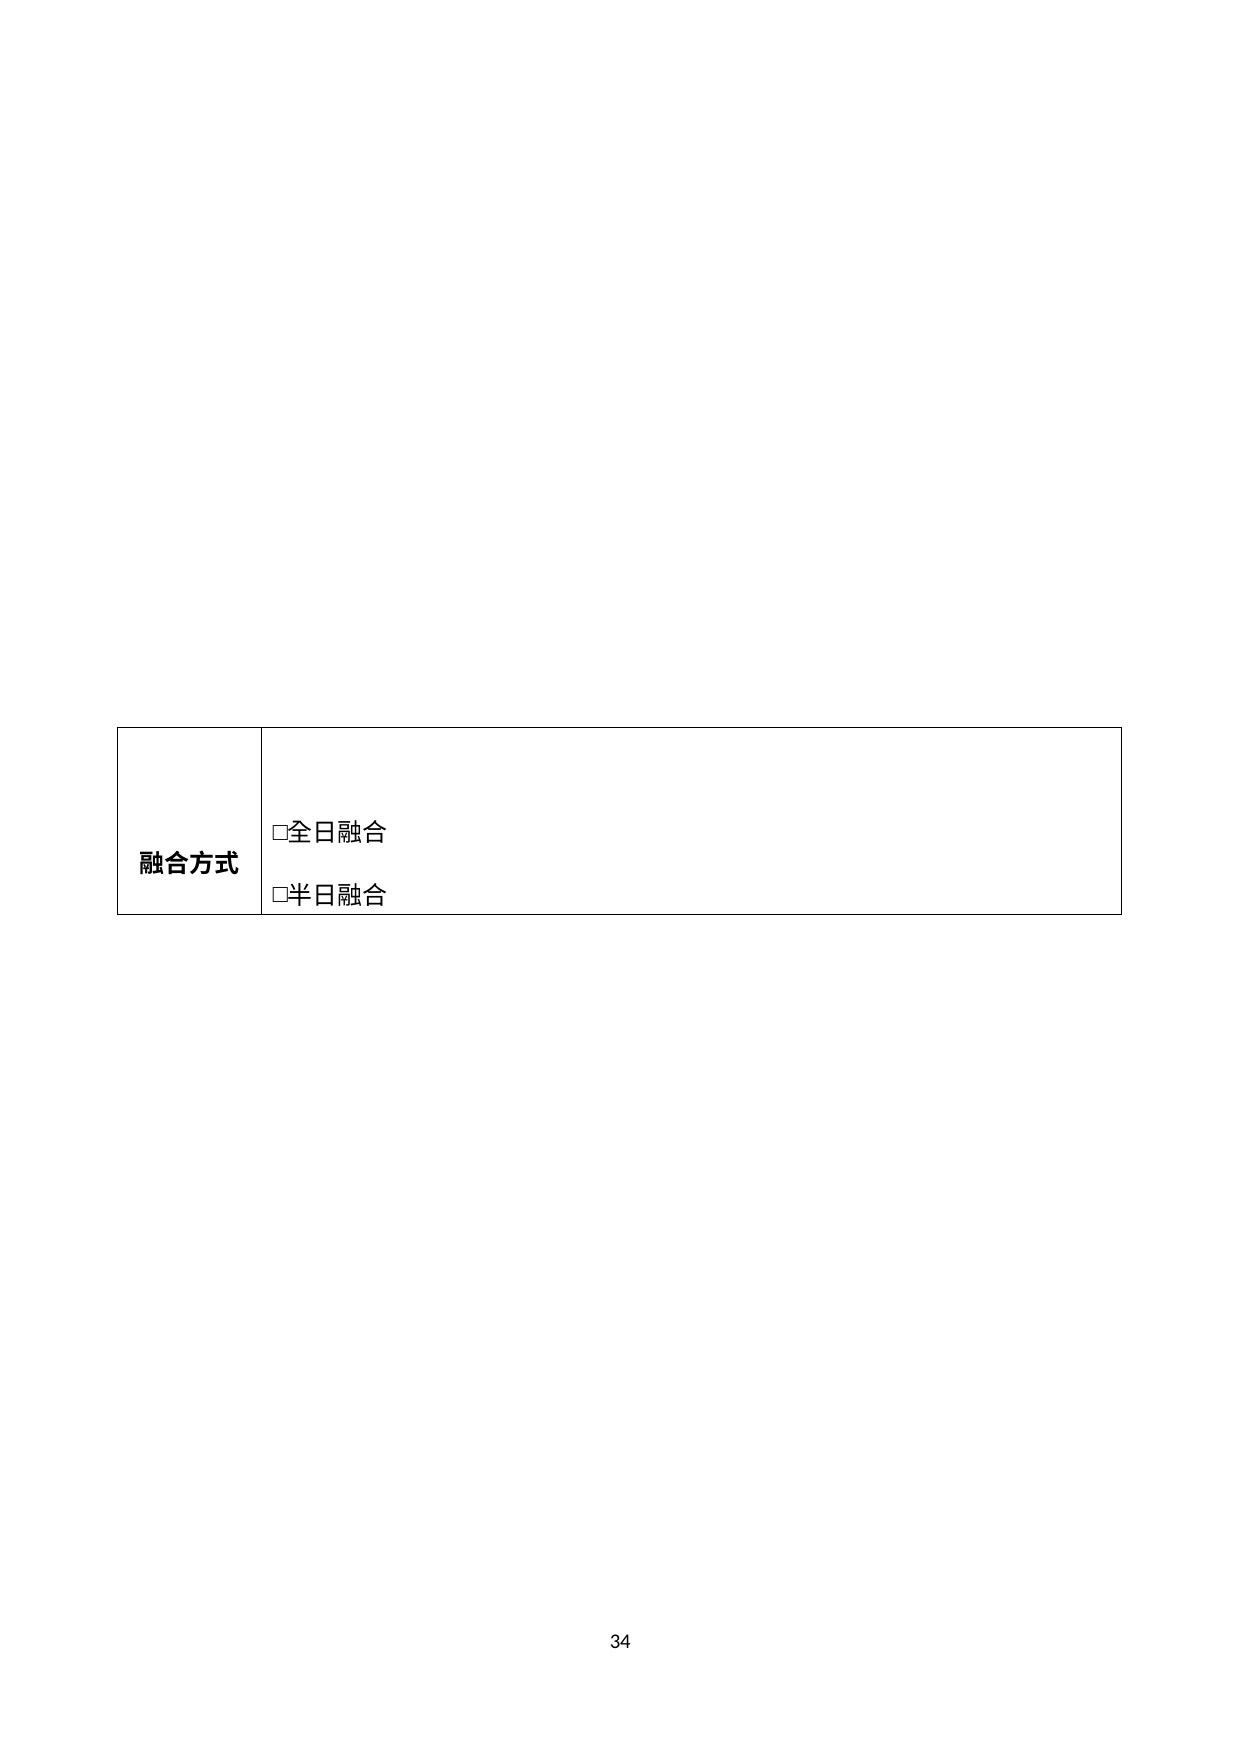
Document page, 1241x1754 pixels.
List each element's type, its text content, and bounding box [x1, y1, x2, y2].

table_cell □全日融合 □半日融合 [262, 728, 1121, 914]
table_cell 融合方式 [118, 728, 261, 914]
